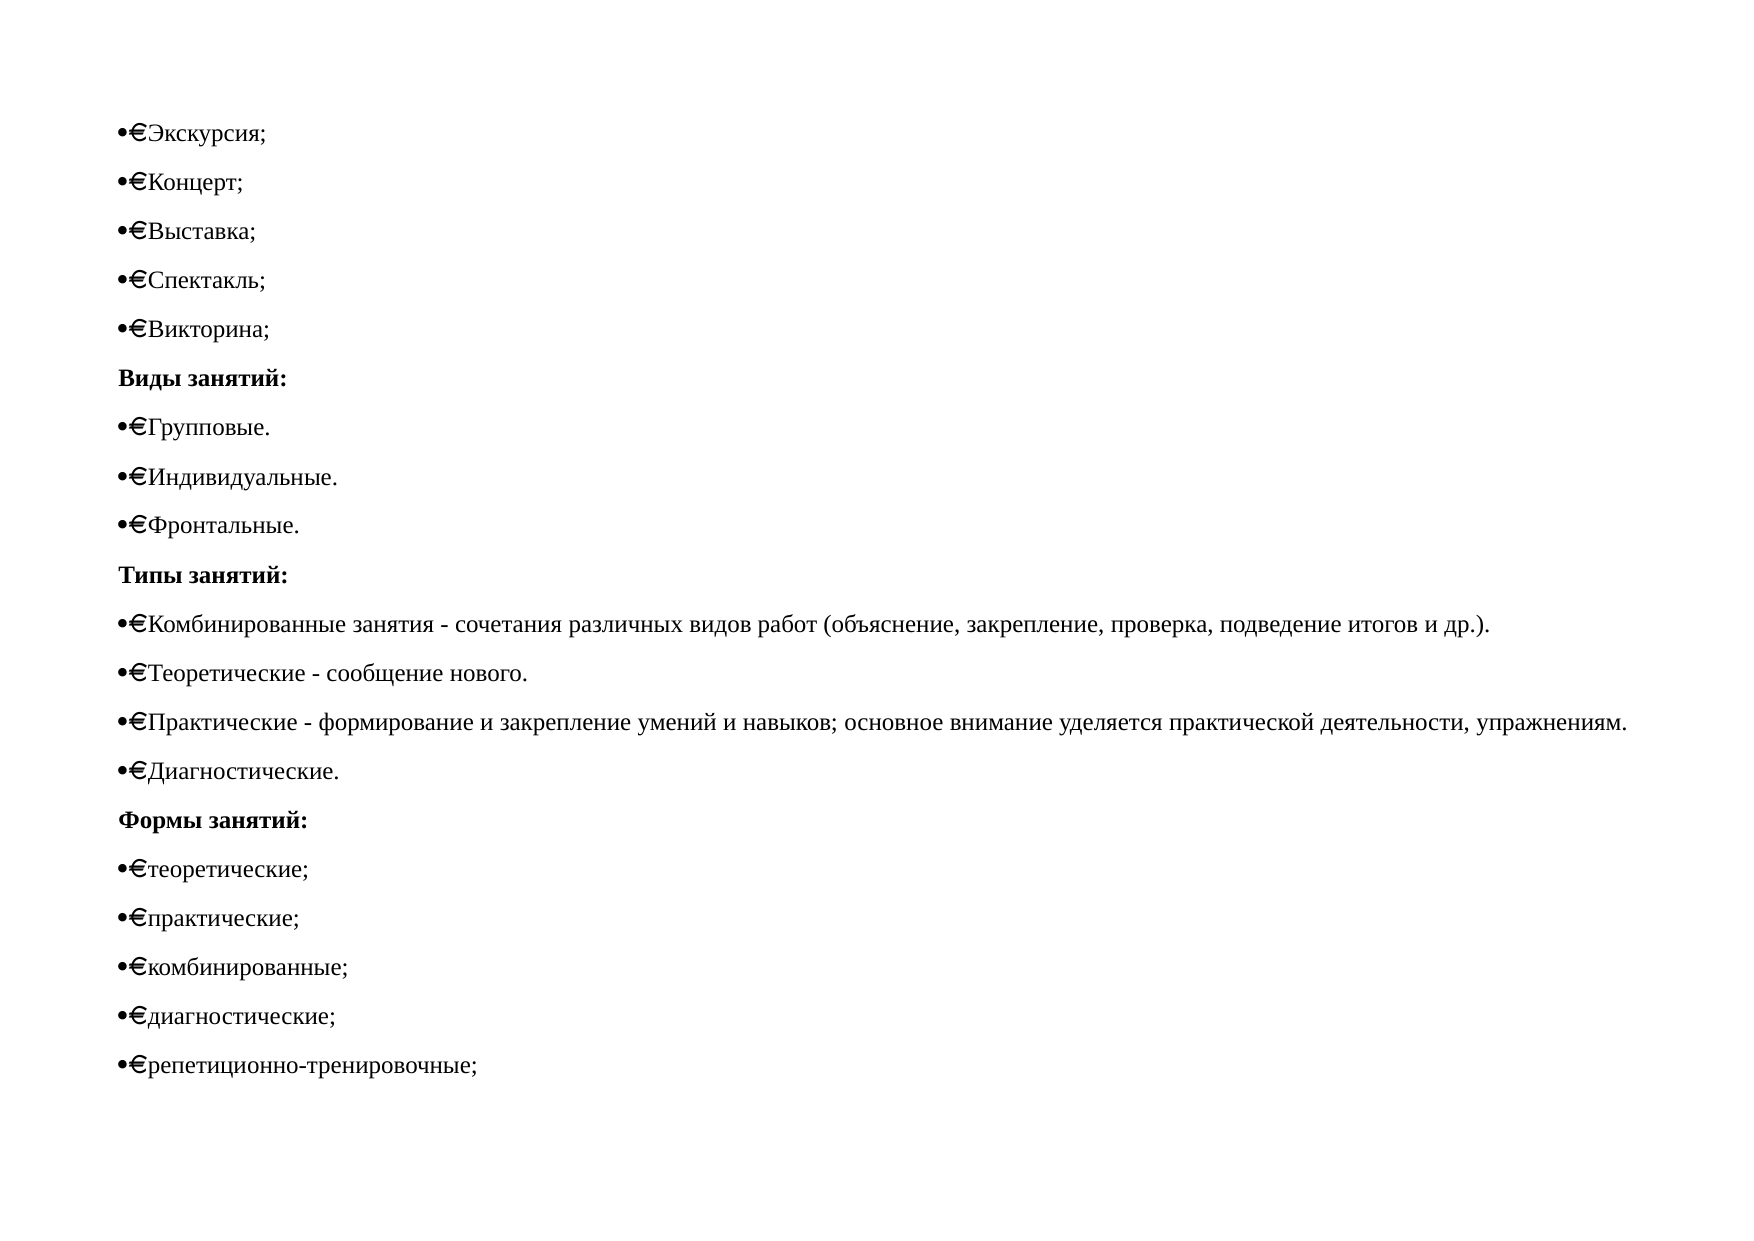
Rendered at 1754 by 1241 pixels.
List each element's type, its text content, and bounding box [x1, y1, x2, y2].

text · Экскурсия; [118, 118, 1636, 147]
text · Концерт; [118, 167, 1636, 196]
text · Практические - формирование и закрепление умений и навыков; основное внимание уделяется практической деятельности, упражнениям. [118, 707, 1636, 736]
text · Выставка; [118, 216, 1636, 245]
text · Спектакль; [118, 265, 1636, 294]
text · Теоретические - сообщение нового. [118, 658, 1636, 687]
text · Групповые. [118, 412, 1636, 441]
text · практические; [118, 903, 1636, 932]
text Типы занятий: [118, 560, 1636, 588]
text · комбинированные; [118, 952, 1636, 981]
text Виды занятий: [118, 363, 1636, 392]
text · Диагностические. [118, 756, 1636, 785]
text · теоретические; [118, 854, 1636, 883]
text Формы занятий: [118, 805, 1636, 834]
text · репетиционно-тренировочные; [118, 1050, 1636, 1079]
text · Викторина; [118, 314, 1636, 343]
text · Комбинированные занятия - сочетания различных видов работ (объяснение, закрепление, проверка, подведение итогов и др.). [118, 609, 1636, 637]
text · диагностические; [118, 1001, 1636, 1030]
text · Фронтальные. [118, 511, 1636, 539]
text · Индивидуальные. [118, 462, 1636, 490]
